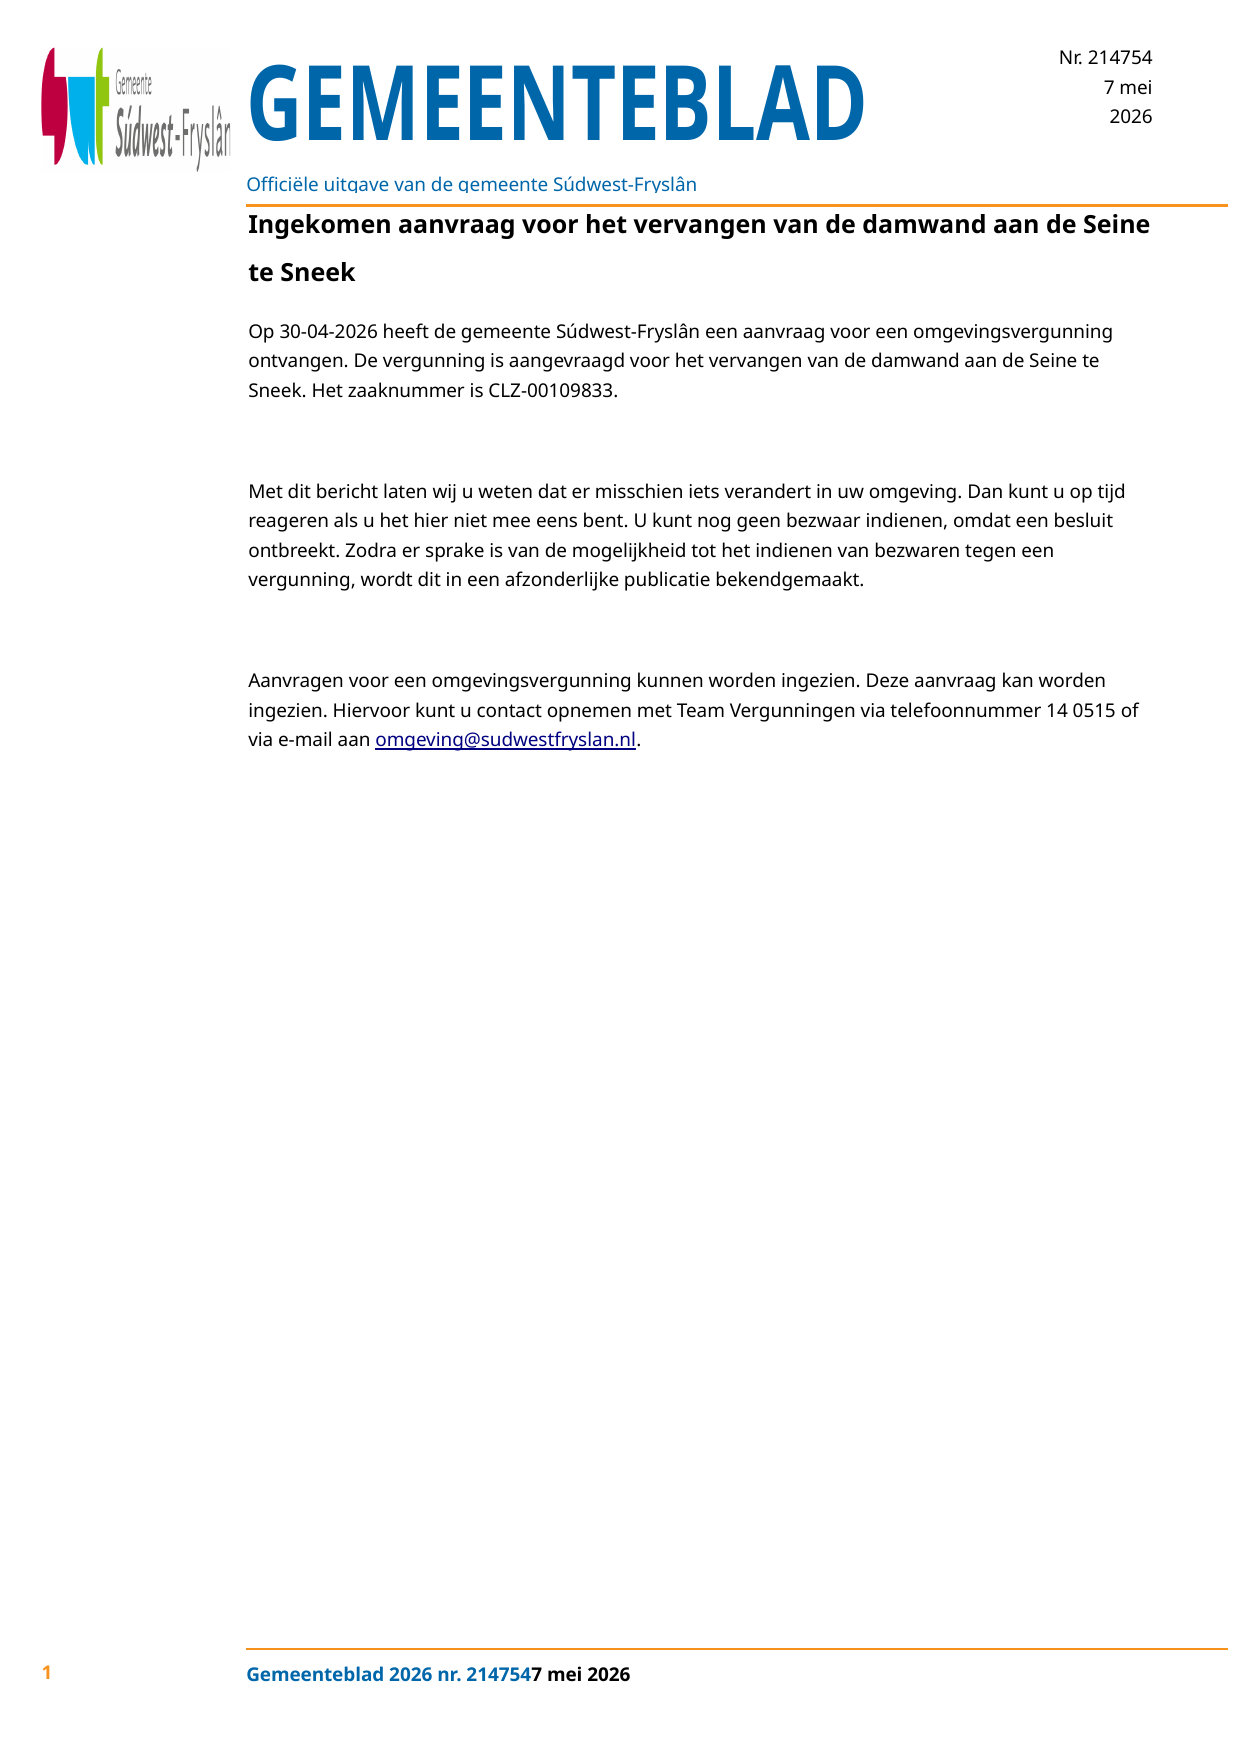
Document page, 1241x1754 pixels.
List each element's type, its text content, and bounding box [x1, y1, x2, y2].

text Aanvragen voor een omgevingsvergunning kunnen worden ingezien. Deze aanvraag kan worden ingezien. Hiervoor kunt u contact opnemen met Team Vergunningen via telefoonnummer 14 0515 of via e-mail aan omgeving@sudwestfryslan.nl. [248, 667, 1152, 752]
picture [41, 47, 231, 172]
text Met dit bericht laten wij u weten dat er misschien iets verandert in uw omgeving. Dan kunt u op tijd reageren als u het hier niet mee eens bent. U kunt nog geen bezwaar indienen, omdat een besluit ontbreekt. Zodra er sprake is van de mogelijkheid tot het indienen van bezwaren tegen een vergunning, wordt dit in een afzonderlijke publicatie bekendgemaakt. [248, 478, 1152, 592]
text Op 30-04-2026 heeft de gemeente Súdwest-Fryslân een aanvraag voor een omgevingsvergunning ontvangen. De vergunning is aangevraagd voor het vervangen van de damwand aan de Seine te Sneek. Het zaaknummer is CLZ-00109833. [248, 318, 1152, 403]
text Ingekomen aanvraag voor het vervangen van de damwand aan de Seine te Sneek [248, 207, 1152, 288]
